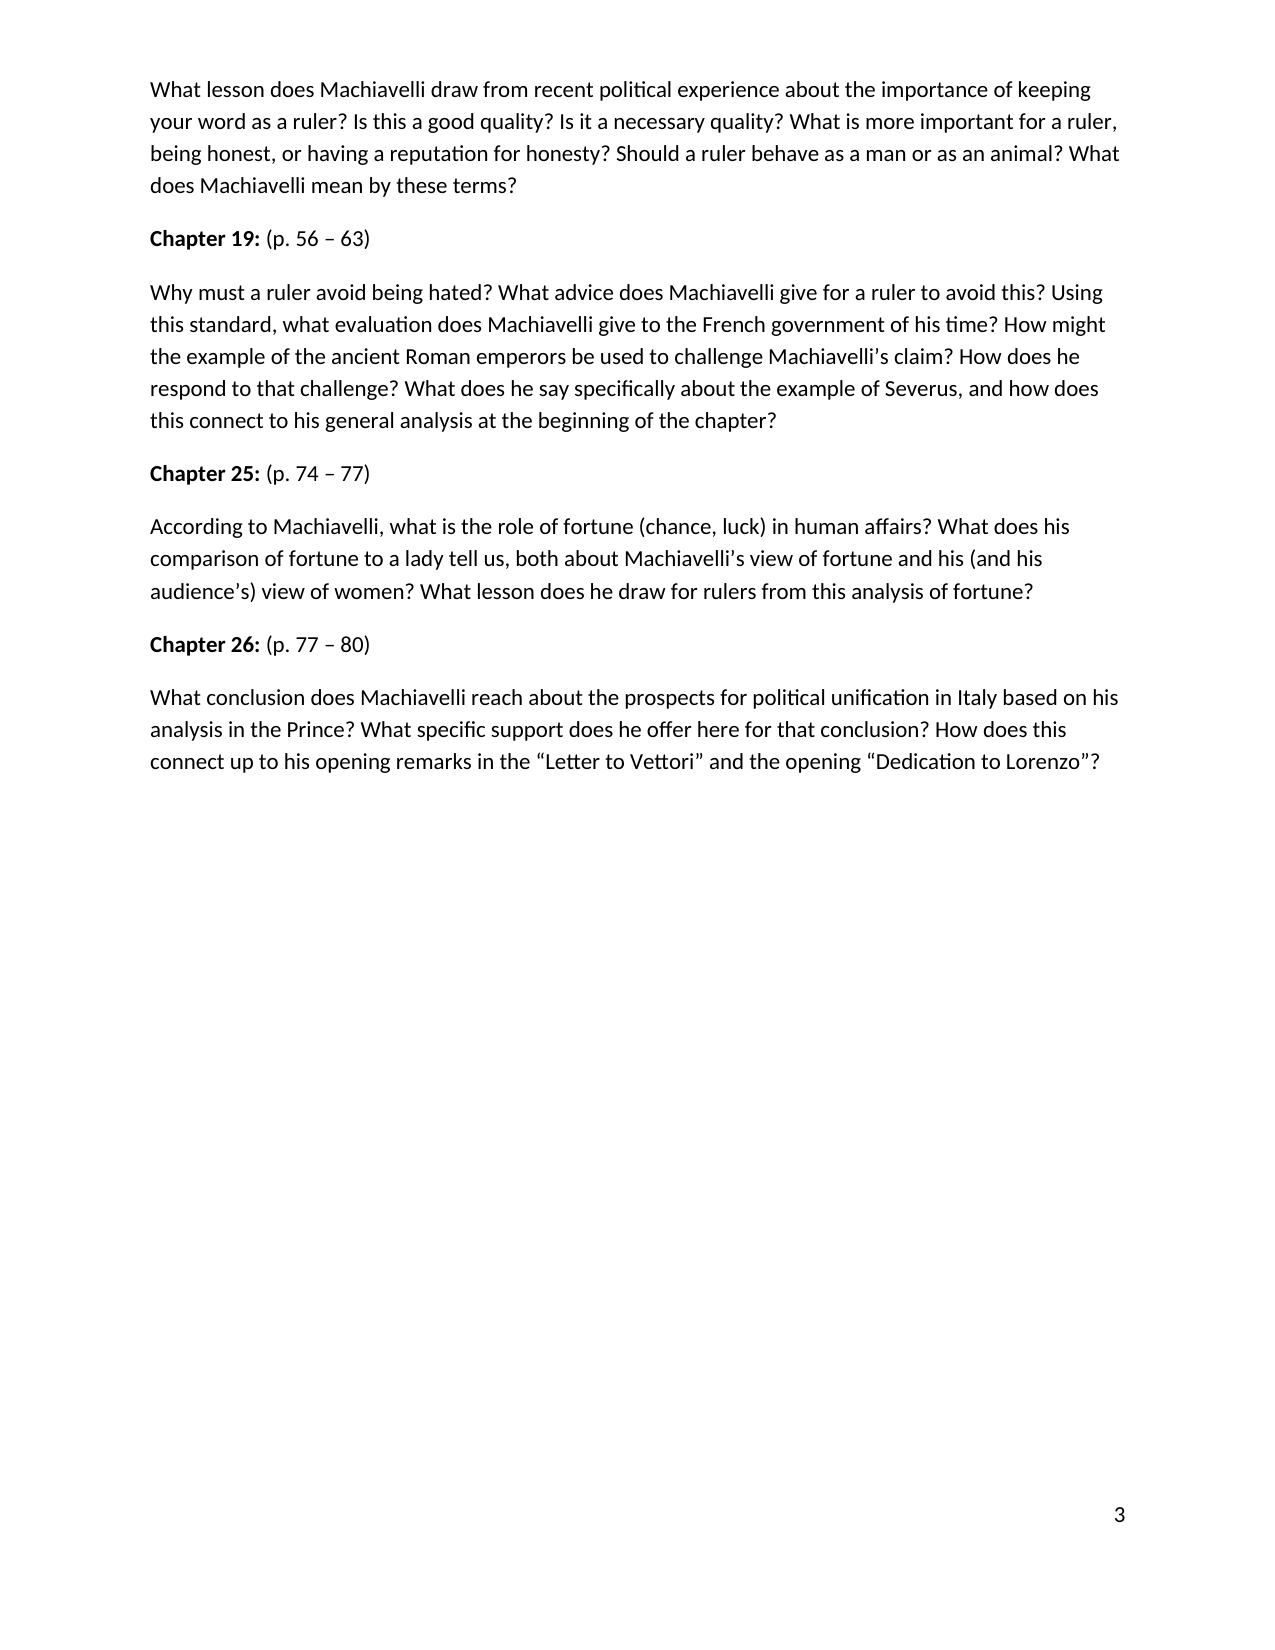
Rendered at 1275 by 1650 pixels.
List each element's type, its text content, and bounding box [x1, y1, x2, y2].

text What lesson does Machiavelli draw from recent political experience about the importance of keeping your word as a ruler? Is this a good quality? Is it a necessary quality? What is more important for a ruler, being honest, or having a reputation for honesty? Should a ruler behave as a man or as an animal? What does Machiavelli mean by these terms? [150, 75, 1125, 199]
text Chapter 19: (p. 56 – 63) [150, 224, 1125, 253]
text Chapter 26: (p. 77 – 80) [150, 630, 1125, 658]
text Chapter 25: (p. 74 – 77) [150, 459, 1125, 487]
text According to Machiavelli, what is the role of fortune (chance, luck) in human affairs? What does his comparison of fortune to a lady tell us, both about Machiavelli’s view of fortune and his (and his audience’s) view of women? What lesson does he draw for rulers from this analysis of fortune? [150, 512, 1125, 605]
text What conclusion does Machiavelli reach about the prospects for political unification in Italy based on his analysis in the Prince? What specific support does he offer here for that conclusion? How does this connect up to his opening remarks in the “Letter to Vettori” and the opening “Dedication to Lorenzo”? [150, 683, 1125, 775]
text Why must a ruler avoid being hated? What advice does Machiavelli give for a ruler to avoid this? Using this standard, what evaluation does Machiavelli give to the French government of his time? How might the example of the ancient Roman emperors be used to challenge Machiavelli’s claim? How does he respond to that challenge? What does he say specifically about the example of Severus, and how does this connect to his general analysis at the beginning of the chapter? [150, 278, 1125, 434]
